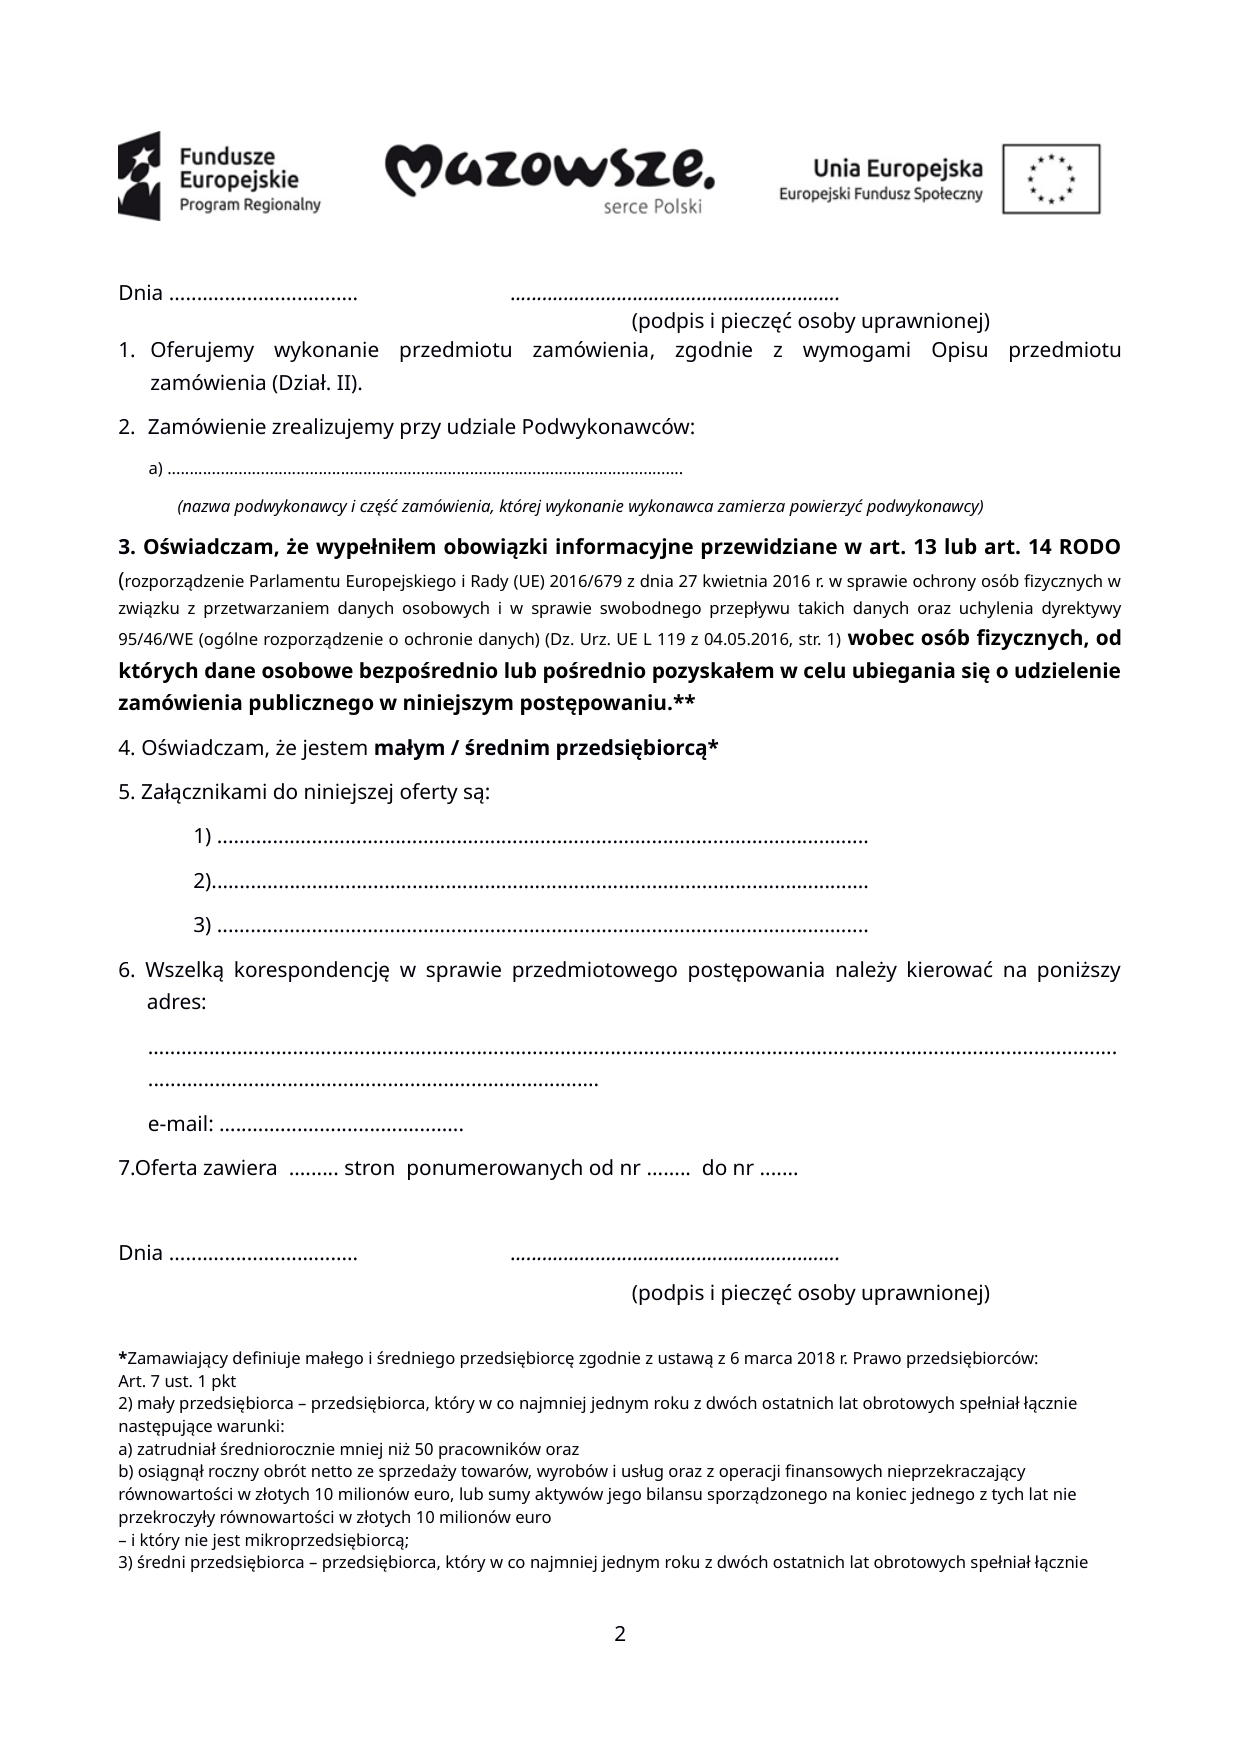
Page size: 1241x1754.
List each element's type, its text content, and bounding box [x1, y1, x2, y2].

text – i który nie jest mikroprzedsiębiorcą; [118, 1528, 1122, 1551]
text 3) średni przedsiębiorca – przedsiębiorca, który w co najmniej jednym roku z dwóch ostatnich lat obrotowych spełniał łącznie [118, 1551, 1122, 1574]
text 5. Załącznikami do niniejszej oferty są: [118, 777, 1122, 806]
list e-mail: …......................................... [118, 1109, 1122, 1137]
list 1) ..................................................................................................................... [156, 822, 1122, 850]
text Dnia .................................. .............................................................. [118, 278, 1122, 307]
text a) zatrudniał średniorocznie mniej niż 50 pracowników oraz [118, 1437, 1122, 1460]
text 1. Oferujemy wykonanie przedmiotu zamówienia, zgodnie z wymogami Opisu przedmiotu zamówienia (Dział. II). [118, 335, 1122, 396]
text (nazwa podwykonawcy i część zamówienia, której wykonanie wykonawca zamierza powierzyć podwykonawcy) [177, 494, 1122, 517]
text a) .................................................................................................................... [148, 456, 1122, 479]
text (podpis i pieczęć osoby uprawnionej) [118, 307, 1122, 335]
text (podpis i pieczęć osoby uprawnionej) [118, 1278, 1122, 1306]
text 7.Oferta zawiera ......... stron ponumerowanych od nr ........ do nr ....... [118, 1153, 1122, 1182]
text 3. Oświadczam, że wypełniłem obowiązki informacyjne przewidziane w art. 13 lub art. 14 RODO (rozporządzenie Parlamentu Europejskiego i Rady (UE) 2016/679 z dnia 27 kwietnia 2016 r. w sprawie ochrony osób fizycznych w związku z przetwarzaniem danych osobowych i w sprawie swobodnego przepływu takich danych oraz uchylenia dyrektywy 95/46/WE (ogólne rozporządzenie o ochronie danych) (Dz. Urz. UE L 119 z 04.05.2016, str. 1) wobec osób fizycznych, od których dane osobowe bezpośrednio lub pośrednio pozyskałem w celu ubiegania się o udzielenie zamówienia publicznego w niniejszym postępowaniu.** [118, 532, 1122, 717]
text b) osiągnął roczny obrót netto ze sprzedaży towarów, wyrobów i usług oraz z operacji finansowych nieprzekraczający równowartości w złotych 10 milionów euro, lub sumy aktywów jego bilansu sporządzonego na koniec jednego z tych lat nie przekroczyły równowartości w złotych 10 milionów euro [118, 1460, 1122, 1528]
text 2. Zamówienie zrealizujemy przy udziale Podwykonawców: [118, 412, 1122, 441]
list 2)...................................................................................................................... [156, 866, 1122, 894]
picture [118, 131, 1105, 221]
text 4. Oświadczam, że jestem małym / średnim przedsiębiorcą* [118, 733, 1122, 761]
text Dnia .................................. .............................................................. [118, 1238, 1122, 1266]
text 6. Wszelką korespondencję w sprawie przedmiotowego postępowania należy kierować na poniższy adres: [118, 955, 1122, 1016]
list …............................................................................................................................................................................................................................................................ [118, 1032, 1122, 1093]
text *Zamawiający definiuje małego i średniego przedsiębiorcę zgodnie z ustawą z 6 marca 2018 r. Prawo przedsiębiorców: [118, 1347, 1122, 1369]
list 3) ..................................................................................................................... [156, 910, 1122, 939]
text Art. 7 ust. 1 pkt [118, 1369, 1122, 1392]
text 2) mały przedsiębiorca – przedsiębiorca, który w co najmniej jednym roku z dwóch ostatnich lat obrotowych spełniał łącznie następujące warunki: [118, 1392, 1122, 1437]
